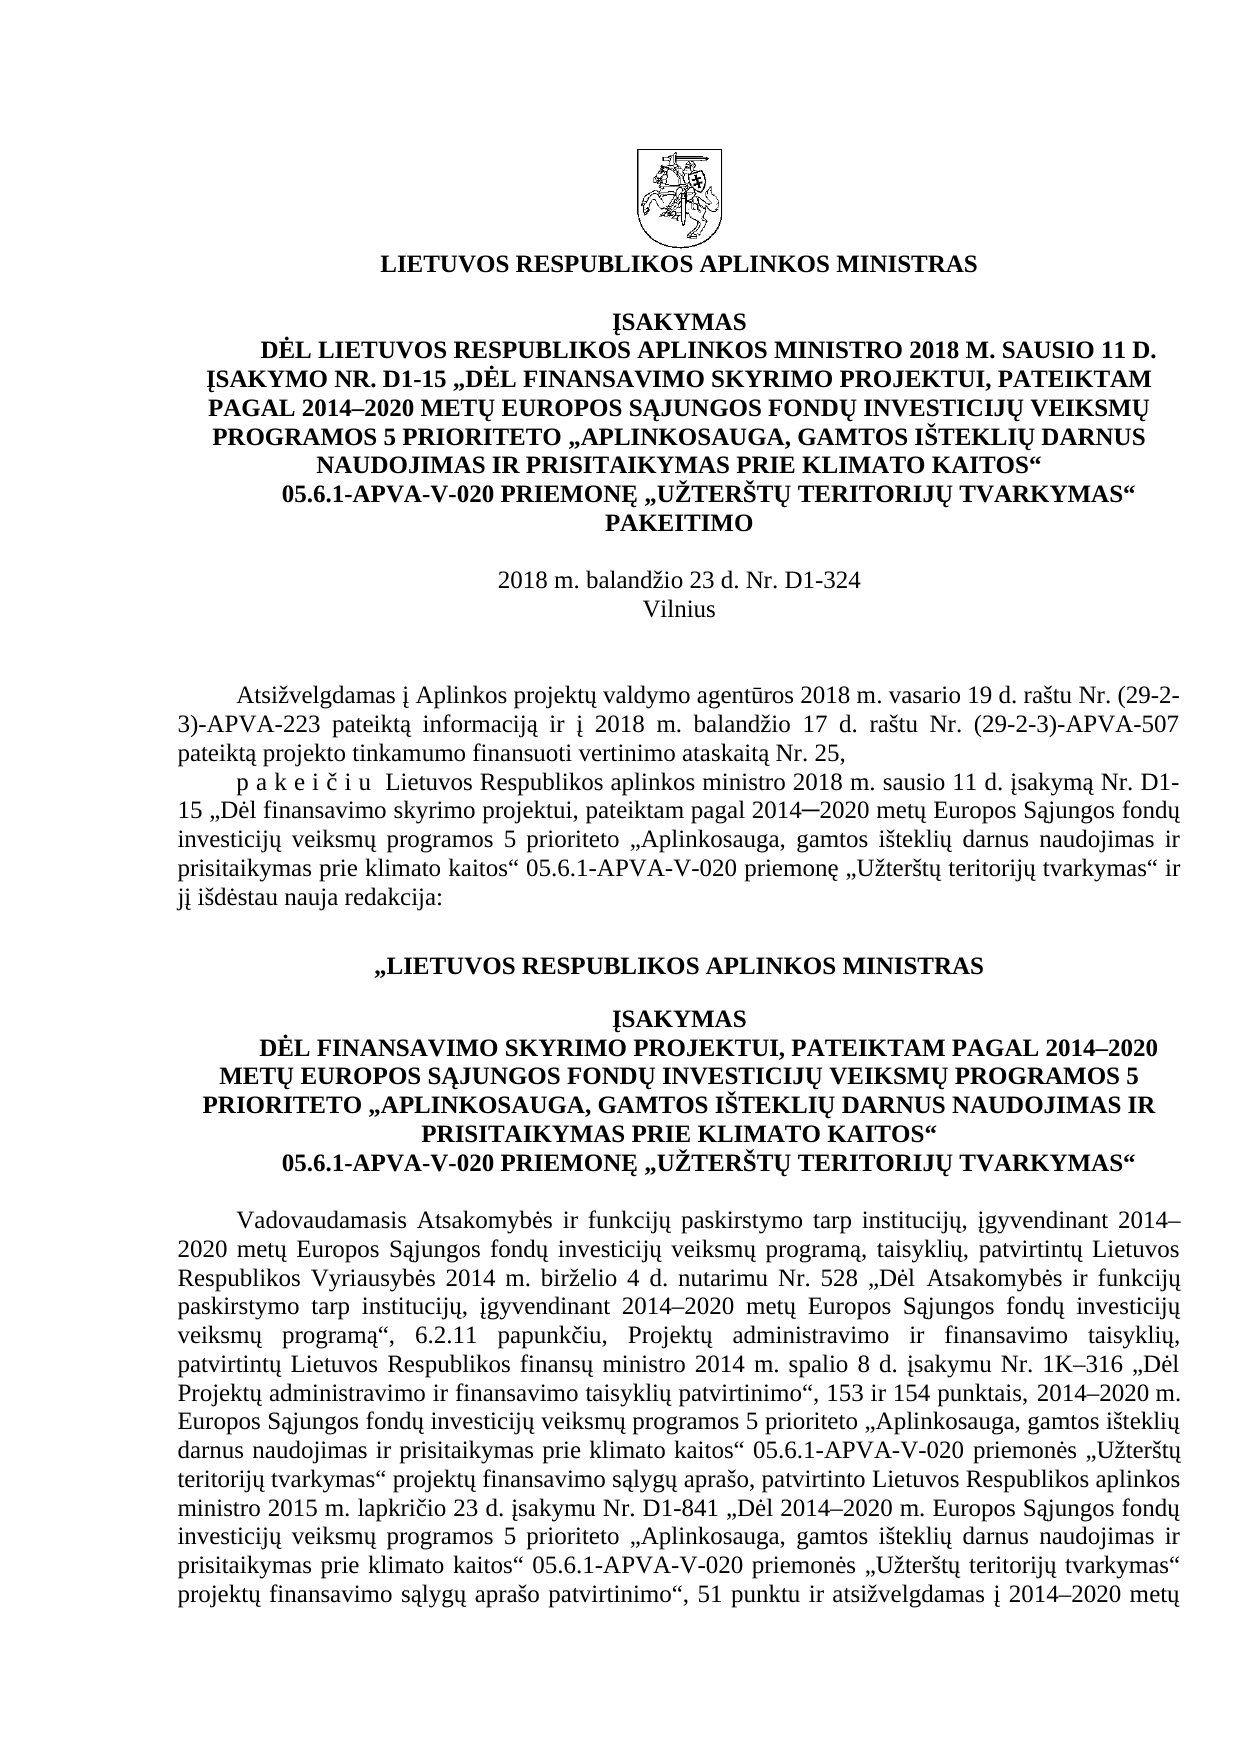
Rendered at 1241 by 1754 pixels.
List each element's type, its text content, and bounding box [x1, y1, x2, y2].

text DĖL LIETUVOS RESPUBLIKOS APLINKOS MINISTRO 2018 M. SAUSIO 11 D. ĮSAKYMO NR. D1-15 „DĖL FINANSAVIMO SKYRIMO PROJEKTUI, PATEIKTAM PAGAL 2014–2020 METŲ EUROPOS SĄJUNGOS FONDŲ INVESTICIJŲ VEIKSMŲ PROGRAMOS 5 PRIORITETO „APLINKOSAUGA, GAMTOS IŠTEKLIŲ DARNUS NAUDOJIMAS IR PRISITAIKYMAS PRIE KLIMATO KAITOS“ [177, 335, 1181, 479]
text p a k e i č i u Lietuvos Respublikos aplinkos ministro 2018 m. sausio 11 d. įsakymą Nr. D1-15 „Dėl finansavimo skyrimo projektui, pateiktam pagal 2014─2020 metų Europos Sąjungos fondų investicijų veiksmų programos 5 prioriteto „Aplinkosauga, gamtos išteklių darnus naudojimas ir prisitaikymas prie klimato kaitos“ 05.6.1-APVA-V-020 priemonę „Užterštų teritorijų tvarkymas“ ir jį išdėstau nauja redakcija: [177, 767, 1181, 910]
text Vadovaudamasis Atsakomybės ir funkcijų paskirstymo tarp institucijų, įgyvendinant 2014–2020 metų Europos Sąjungos fondų investicijų veiksmų programą, taisyklių, patvirtintų Lietuvos Respublikos Vyriausybės 2014 m. birželio 4 d. nutarimu Nr. 528 „Dėl Atsakomybės ir funkcijų paskirstymo tarp institucijų, įgyvendinant 2014–2020 metų Europos Sąjungos fondų investicijų veiksmų programą“, 6.2.11 papunkčiu, Projektų administravimo ir finansavimo taisyklių, patvirtintų Lietuvos Respublikos finansų ministro 2014 m. spalio 8 d. įsakymu Nr. 1K–316 „Dėl Projektų administravimo ir finansavimo taisyklių patvirtinimo“, 153 ir 154 punktais, 2014–2020 m. Europos Sąjungos fondų investicijų veiksmų programos 5 prioriteto „Aplinkosauga, gamtos išteklių darnus naudojimas ir prisitaikymas prie klimato kaitos“ 05.6.1-APVA-V-020 priemonės „Užterštų teritorijų tvarkymas“ projektų finansavimo sąlygų aprašo, patvirtinto Lietuvos Respublikos aplinkos ministro 2015 m. lapkričio 23 d. įsakymu Nr. D1-841 „Dėl 2014–2020 m. Europos Sąjungos fondų investicijų veiksmų programos 5 prioriteto „Aplinkosauga, gamtos išteklių darnus naudojimas ir prisitaikymas prie klimato kaitos“ 05.6.1-APVA-V-020 priemonės „Užterštų teritorijų tvarkymas“ projektų finansavimo sąlygų aprašo patvirtinimo“, 51 punktu ir atsižvelgdamas į 2014–2020 metų [177, 1205, 1181, 1608]
text 2018 m. balandžio 23 d. Nr. D1-324 [177, 565, 1181, 594]
text ĮSAKYMAS [177, 307, 1181, 335]
text „LIETUVOS RESPUBLIKOS APLINKOS MINISTRAS [177, 951, 1181, 980]
text Vilnius [177, 594, 1181, 623]
text DĖL FINANSAVIMO SKYRIMO PROJEKTUI, PATEIKTAM PAGAL 2014–2020 METŲ EUROPOS SĄJUNGOS FONDŲ INVESTICIJŲ VEIKSMŲ PROGRAMOS 5 PRIORITETO „APLINKOSAUGA, GAMTOS IŠTEKLIŲ DARNUS NAUDOJIMAS IR PRISITAIKYMAS PRIE KLIMATO KAITOS“ [177, 1033, 1181, 1148]
text 05.6.1-APVA-V-020 PRIEMONĘ „UŽTERŠTŲ TERITORIJŲ TVARKYMAS“ PAKEITIMO [177, 479, 1181, 537]
text 05.6.1-APVA-V-020 PRIEMONĘ „UŽTERŠTŲ TERITORIJŲ TVARKYMAS“ [177, 1148, 1181, 1176]
text LIETUVOS RESPUBLIKOS APLINKOS MINISTRAS [177, 249, 1181, 278]
text ĮSAKYMAS [177, 1004, 1181, 1033]
text Atsižvelgdamas į Aplinkos projektų valdymo agentūros 2018 m. vasario 19 d. raštu Nr. (29-2-3)-APVA-223 pateiktą informaciją ir į 2018 m. balandžio 17 d. raštu Nr. (29-2-3)-APVA-507 pateiktą projekto tinkamumo finansuoti vertinimo ataskaitą Nr. 25, [177, 680, 1181, 767]
